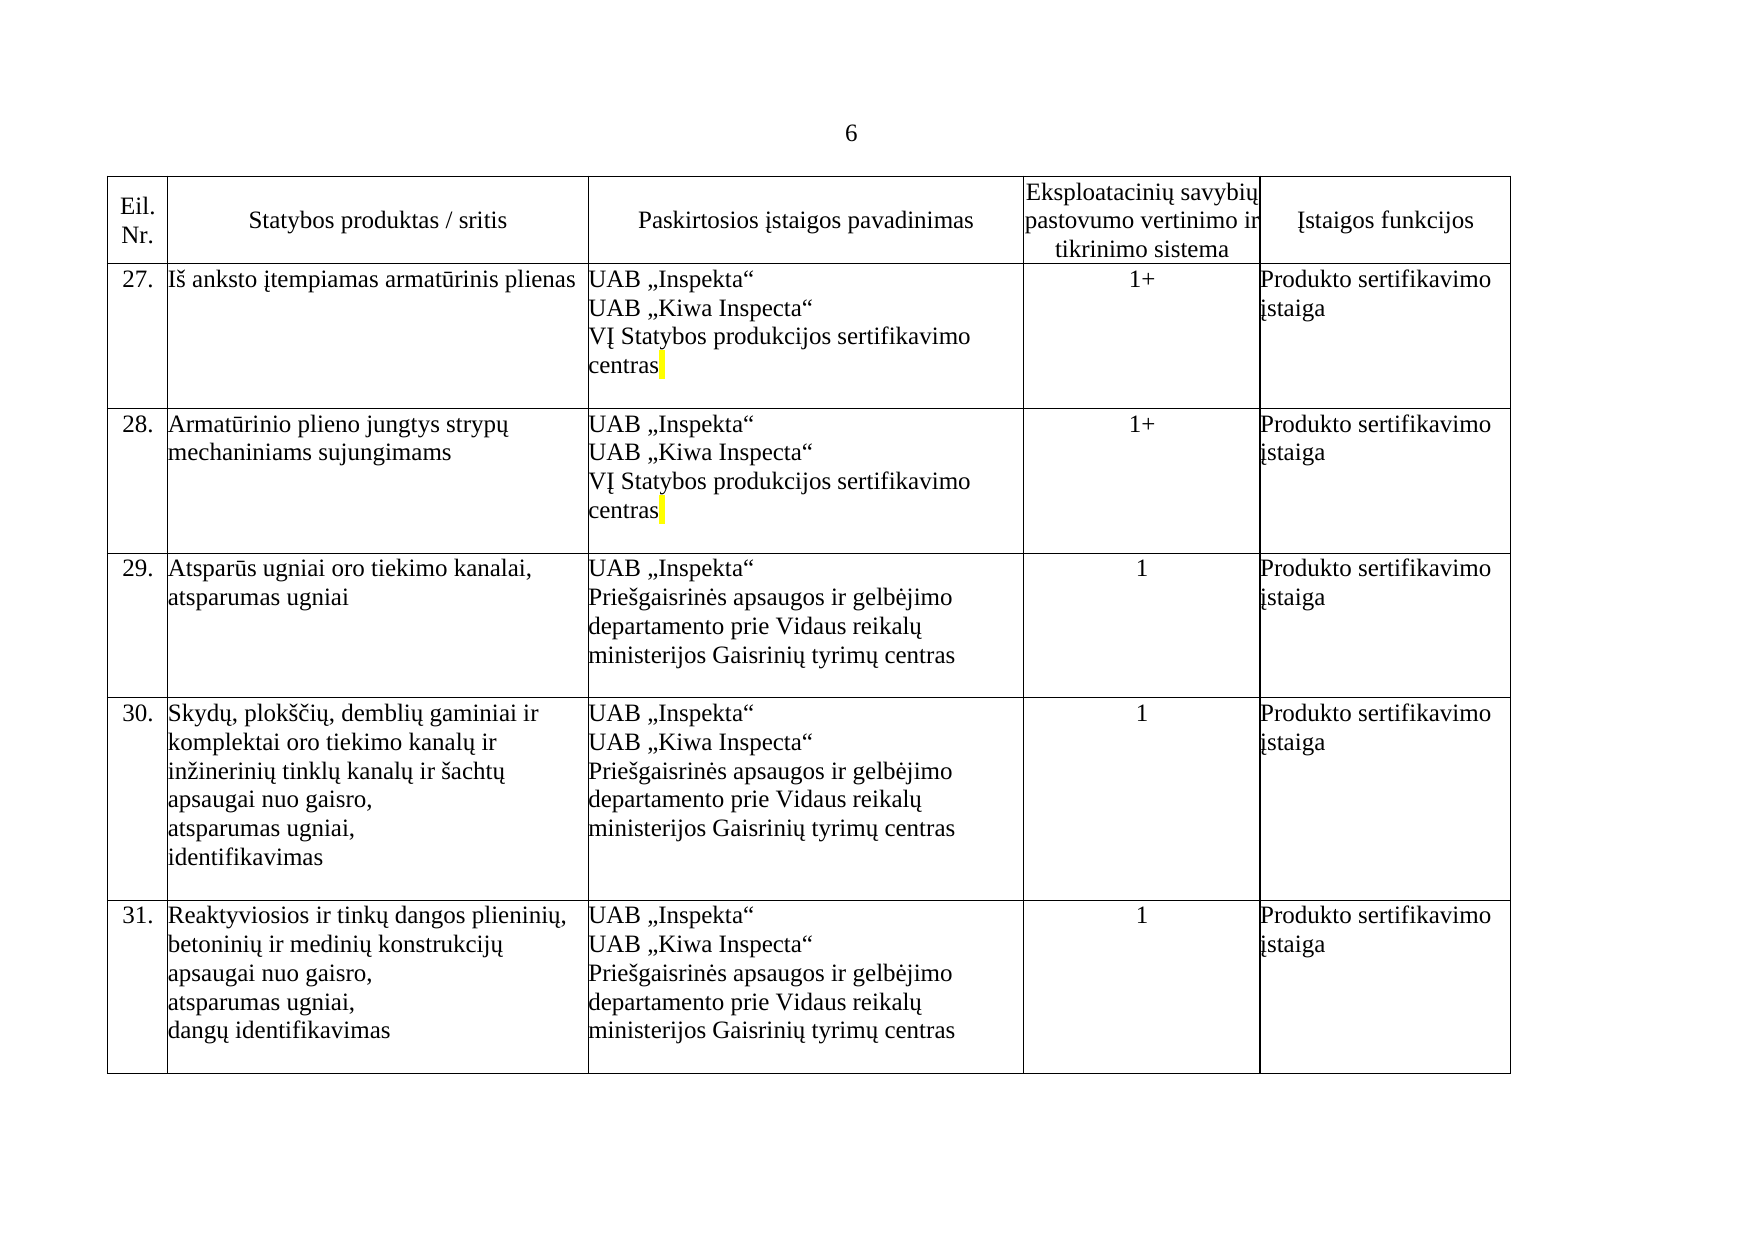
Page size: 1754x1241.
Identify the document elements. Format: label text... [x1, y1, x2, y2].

table_cell Skydų, plokščių, demblių gaminiai ir komplektai oro tiekimo kanalų ir inžinerinių tinklų kanalų ir šachtų apsaugai nuo gaisro, atsparumas ugniai, identifikavimas [168, 698, 588, 899]
table_cell Produkto sertifikavimo įstaiga [1261, 554, 1510, 697]
table_header Eksploatacinių savybių pastovumo vertinimo ir tikrinimo sistema [1024, 177, 1259, 263]
table_cell Produkto sertifikavimo įstaiga [1261, 264, 1510, 408]
table_cell Reaktyviosios ir tinkų dangos plieninių, betoninių ir medinių konstrukcijų apsaugai nuo gaisro, atsparumas ugniai, dangų identifikavimas [168, 901, 588, 1073]
table_cell Produkto sertifikavimo įstaiga [1261, 901, 1510, 1073]
table_cell UAB „Inspekta“ Priešgaisrinės apsaugos ir gelbėjimo departamento prie Vidaus reikalų ministerijos Gaisrinių tyrimų centras [589, 554, 1023, 697]
table_cell 1 [1024, 698, 1259, 899]
table_cell Armatūrinio plieno jungtys strypų mechaniniams sujungimams [168, 409, 588, 552]
table_cell Produkto sertifikavimo įstaiga [1261, 409, 1510, 552]
table_cell 31. [108, 901, 167, 1073]
table_header Paskirtosios įstaigos pavadinimas [589, 177, 1023, 263]
table_cell 28. [108, 409, 167, 552]
table_cell UAB „Inspekta“ UAB „Kiwa Inspecta“ VĮ Statybos produkcijos sertifikavimo centras [589, 409, 1023, 552]
table_cell Iš anksto įtempiamas armatūrinis plienas [168, 264, 588, 408]
table_cell 1+ [1024, 409, 1259, 552]
table_cell 30. [108, 698, 167, 899]
table_cell 27. [108, 264, 167, 408]
table_header Eil. Nr. [108, 177, 167, 263]
table_cell UAB „Inspekta“ UAB „Kiwa Inspecta“ Priešgaisrinės apsaugos ir gelbėjimo departamento prie Vidaus reikalų ministerijos Gaisrinių tyrimų centras [589, 901, 1023, 1073]
table_header Statybos produktas / sritis [168, 177, 588, 263]
table_cell 1+ [1024, 264, 1259, 408]
table_cell Atsparūs ugniai oro tiekimo kanalai, atsparumas ugniai [168, 554, 588, 697]
table_cell UAB „Inspekta“ UAB „Kiwa Inspecta“ VĮ Statybos produkcijos sertifikavimo centras [589, 264, 1023, 408]
table_header Įstaigos funkcijos [1261, 177, 1510, 263]
table_cell UAB „Inspekta“ UAB „Kiwa Inspecta“ Priešgaisrinės apsaugos ir gelbėjimo departamento prie Vidaus reikalų ministerijos Gaisrinių tyrimų centras [589, 698, 1023, 899]
table_cell 1 [1024, 901, 1259, 1073]
table_cell Produkto sertifikavimo įstaiga [1261, 698, 1510, 899]
table_cell 29. [108, 554, 167, 697]
table_cell 1 [1024, 554, 1259, 697]
